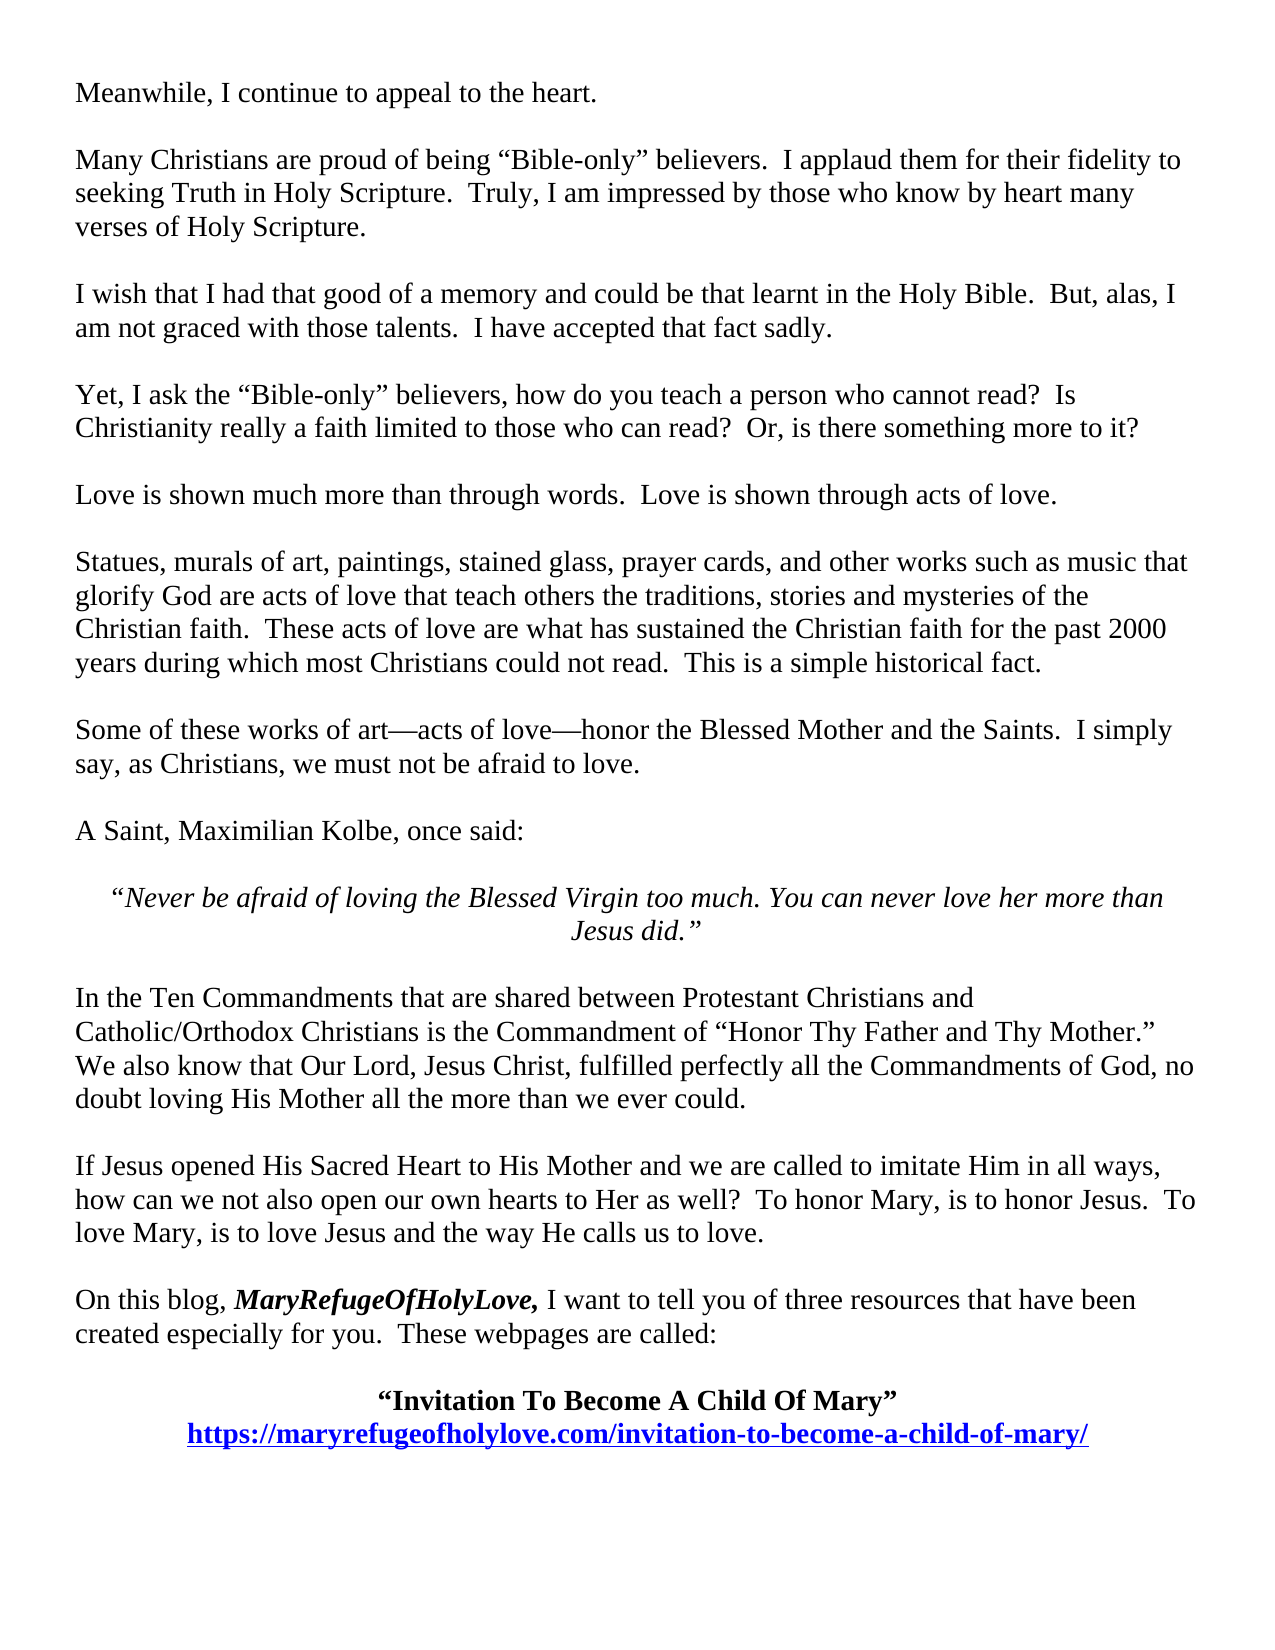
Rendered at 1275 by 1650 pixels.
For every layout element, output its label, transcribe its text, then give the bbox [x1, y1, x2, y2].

text In the Ten Commandments that are shared between Protestant Christians and Catholic/Orthodox Christians is the Commandment of “Honor Thy Father and Thy Mother.” We also know that Our Lord, Jesus Christ, fulfilled perfectly all the Commandments of God, no doubt loving His Mother all the more than we ever could. [75, 981, 1200, 1115]
text Statues, murals of art, paintings, stained glass, prayer cards, and other works such as music that glorify God are acts of love that teach others the traditions, stories and mysteries of the Christian faith. These acts of love are what has sustained the Christian faith for the past 2000 years during which most Christians could not read. This is a simple historical fact. [75, 544, 1200, 679]
text If Jesus opened His Sacred Heart to His Mother and we are called to imitate Him in all ways, how can we not also open our own hearts to Her as well? To honor Mary, is to honor Jesus. To love Mary, is to love Jesus and the way He calls us to love. [75, 1148, 1200, 1249]
text Yet, I ask the “Bible-only” believers, how do you teach a person who cannot read? Is Christianity really a faith limited to those who can read? Or, is there something more to it? [75, 377, 1200, 444]
text Love is shown much more than through words. Love is shown through acts of love. [75, 477, 1200, 511]
text Some of these works of art—acts of love—honor the Blessed Mother and the Saints. I simply say, as Christians, we must not be afraid to love. [75, 712, 1200, 779]
text On this blog, MaryRefugeOfHolyLove, I want to tell you of three resources that have been created especially for you. These webpages are called: [75, 1282, 1200, 1349]
text https://maryrefugeofholylove.com/invitation-to-become-a-child-of-mary/ [75, 1417, 1200, 1450]
text “Invitation To Become A Child Of Mary” [75, 1383, 1200, 1417]
text A Saint, Maximilian Kolbe, once said: [75, 813, 1200, 846]
text “Never be afraid of loving the Blessed Virgin too much. You can never love her more than Jesus did.” [75, 880, 1200, 947]
text Many Christians are proud of being “Bible-only” believers. I applaud them for their fidelity to seeking Truth in Holy Scripture. Truly, I am impressed by those who know by heart many verses of Holy Scripture. [75, 142, 1200, 243]
text I wish that I had that good of a memory and could be that learnt in the Holy Bible. But, alas, I am not graced with those talents. I have accepted that fact sadly. [75, 276, 1200, 343]
text Meanwhile, I continue to appeal to the heart. [75, 75, 1200, 108]
